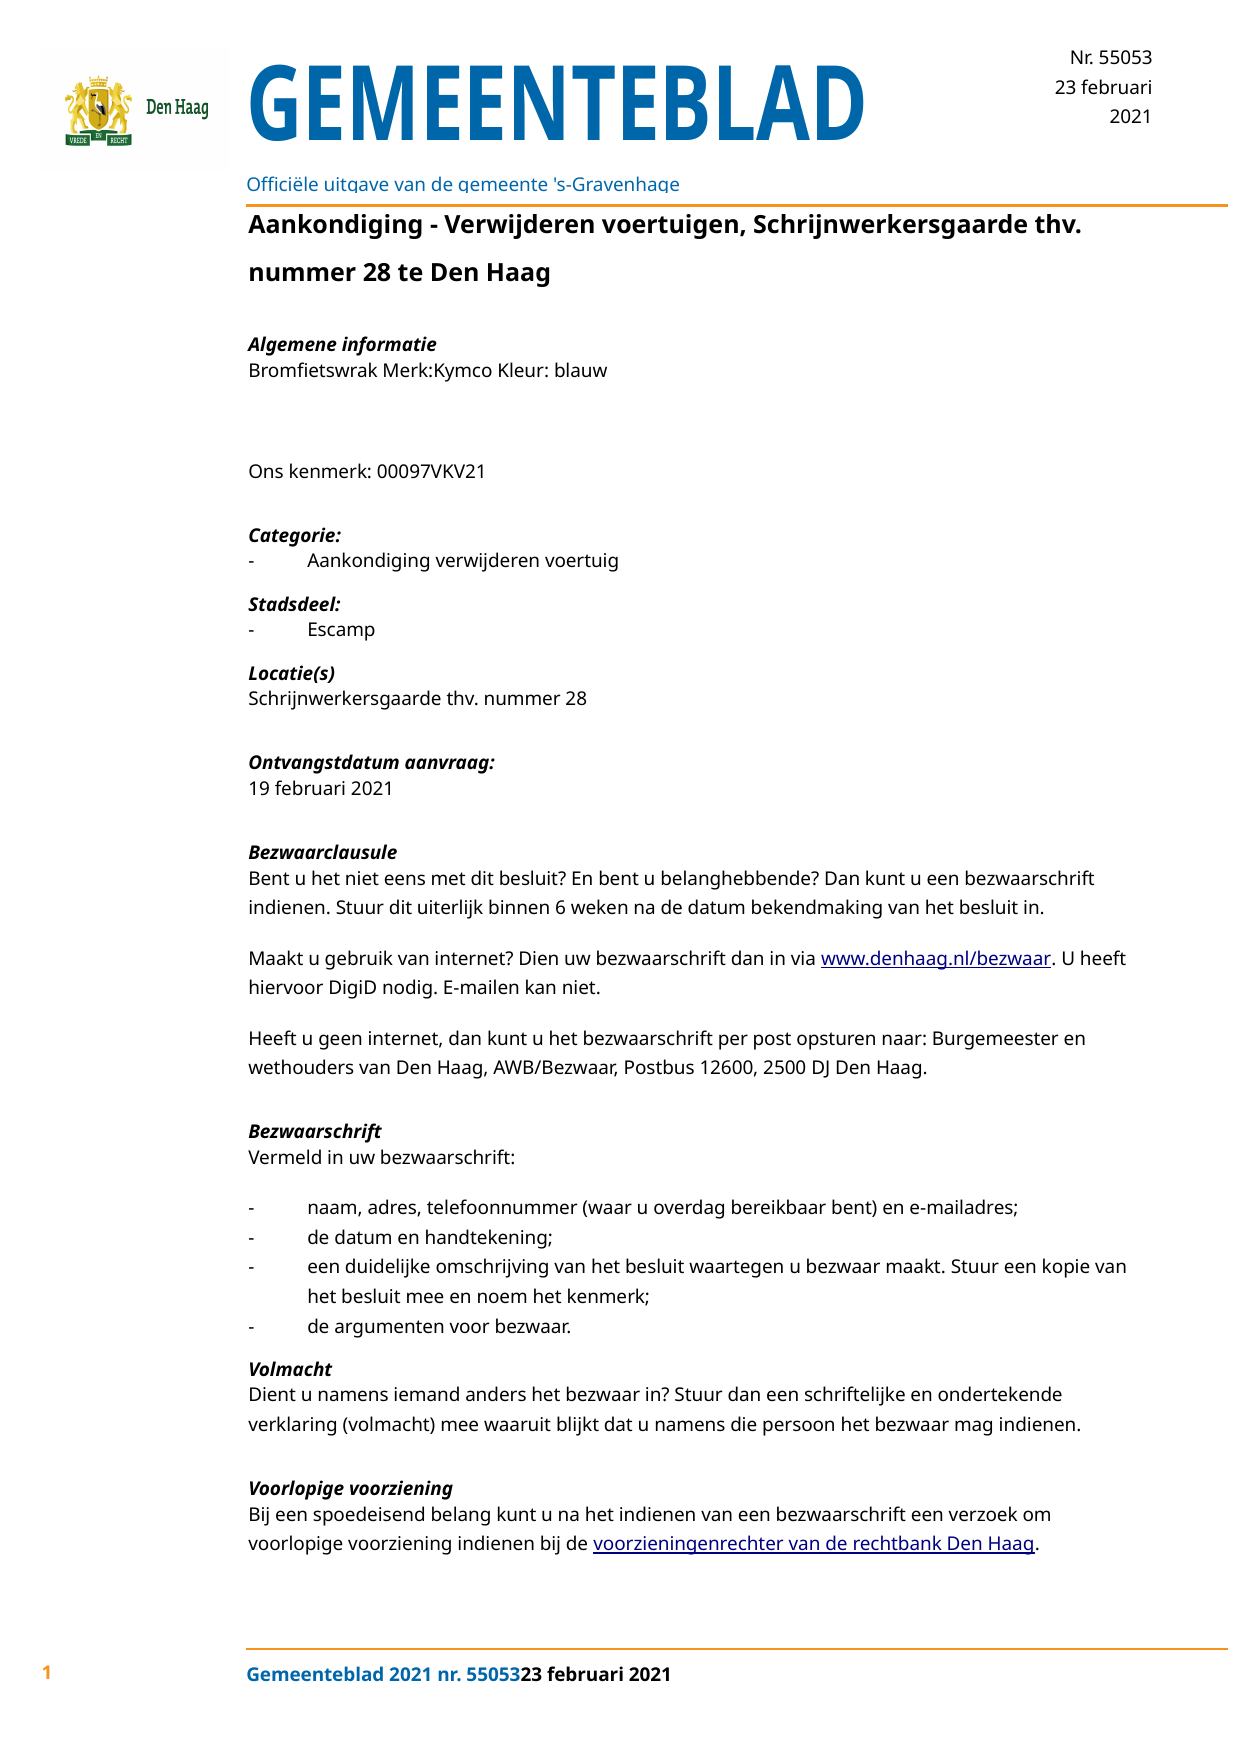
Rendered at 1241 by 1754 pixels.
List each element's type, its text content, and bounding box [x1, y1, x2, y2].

text Ons kenmerk: 00097VKV21 [248, 458, 1152, 484]
text Maakt u gebruik van internet? Dien uw bezwaarschrift dan in via www.denhaag.nl/bezwaar. U heeft hiervoor DigiD nodig. E-mailen kan niet. [248, 945, 1152, 1000]
text Aankondiging - Verwijderen voertuigen, Schrijnwerkersgaarde thv. nummer 28 te Den Haag [248, 207, 1152, 288]
list naam, adres, telefoonnummer (waar u overdag bereikbaar bent) en e-mailadres; [248, 1194, 1152, 1220]
text Bezwaarclausule [248, 839, 1152, 865]
text Bezwaarschrift [248, 1118, 1152, 1144]
text Locatie(s) [248, 660, 1152, 685]
list de argumenten voor bezwaar. [248, 1313, 1152, 1338]
text Stadsdeel: [248, 591, 1152, 617]
text Vermeld in uw bezwaarschrift: [248, 1144, 1152, 1170]
text Heeft u geen internet, dan kunt u het bezwaarschrift per post opsturen naar: Burgemeester en wethouders van Den Haag, AWB/Bezwaar, Postbus 12600, 2500 DJ Den Haag. [248, 1025, 1152, 1080]
list Escamp [248, 617, 1152, 642]
text 19 februari 2021 [248, 775, 1152, 801]
text Voorlopige voorziening [248, 1475, 1152, 1501]
text Categorie: [248, 522, 1152, 548]
picture [41, 47, 231, 172]
text Volmacht [248, 1356, 1152, 1382]
list de datum en handtekening; [248, 1224, 1152, 1250]
list Aankondiging verwijderen voertuig [248, 548, 1152, 573]
text Bent u het niet eens met dit besluit? En bent u belanghebbende? Dan kunt u een bezwaarschrift indienen. Stuur dit uiterlijk binnen 6 weken na de datum bekendmaking van het besluit in. [248, 865, 1152, 920]
text Schrijnwerkersgaarde thv. nummer 28 [248, 685, 1152, 711]
text Bromfietswrak Merk:Kymco Kleur: blauw [248, 357, 1152, 383]
list een duidelijke omschrijving van het besluit waartegen u bezwaar maakt. Stuur een kopie van het besluit mee en noem het kenmerk; [248, 1254, 1152, 1309]
text Ontvangstdatum aanvraag: [248, 749, 1152, 775]
text Bij een spoedeisend belang kunt u na het indienen van een bezwaarschrift een verzoek om voorlopige voorziening indienen bij de voorzieningenrechter van de rechtbank Den Haag. [248, 1501, 1152, 1556]
text Algemene informatie [248, 331, 1152, 357]
text Dient u namens iemand anders het bezwaar in? Stuur dan een schriftelijke en ondertekende verklaring (volmacht) mee waaruit blijkt dat u namens die persoon het bezwaar mag indienen. [248, 1382, 1152, 1437]
